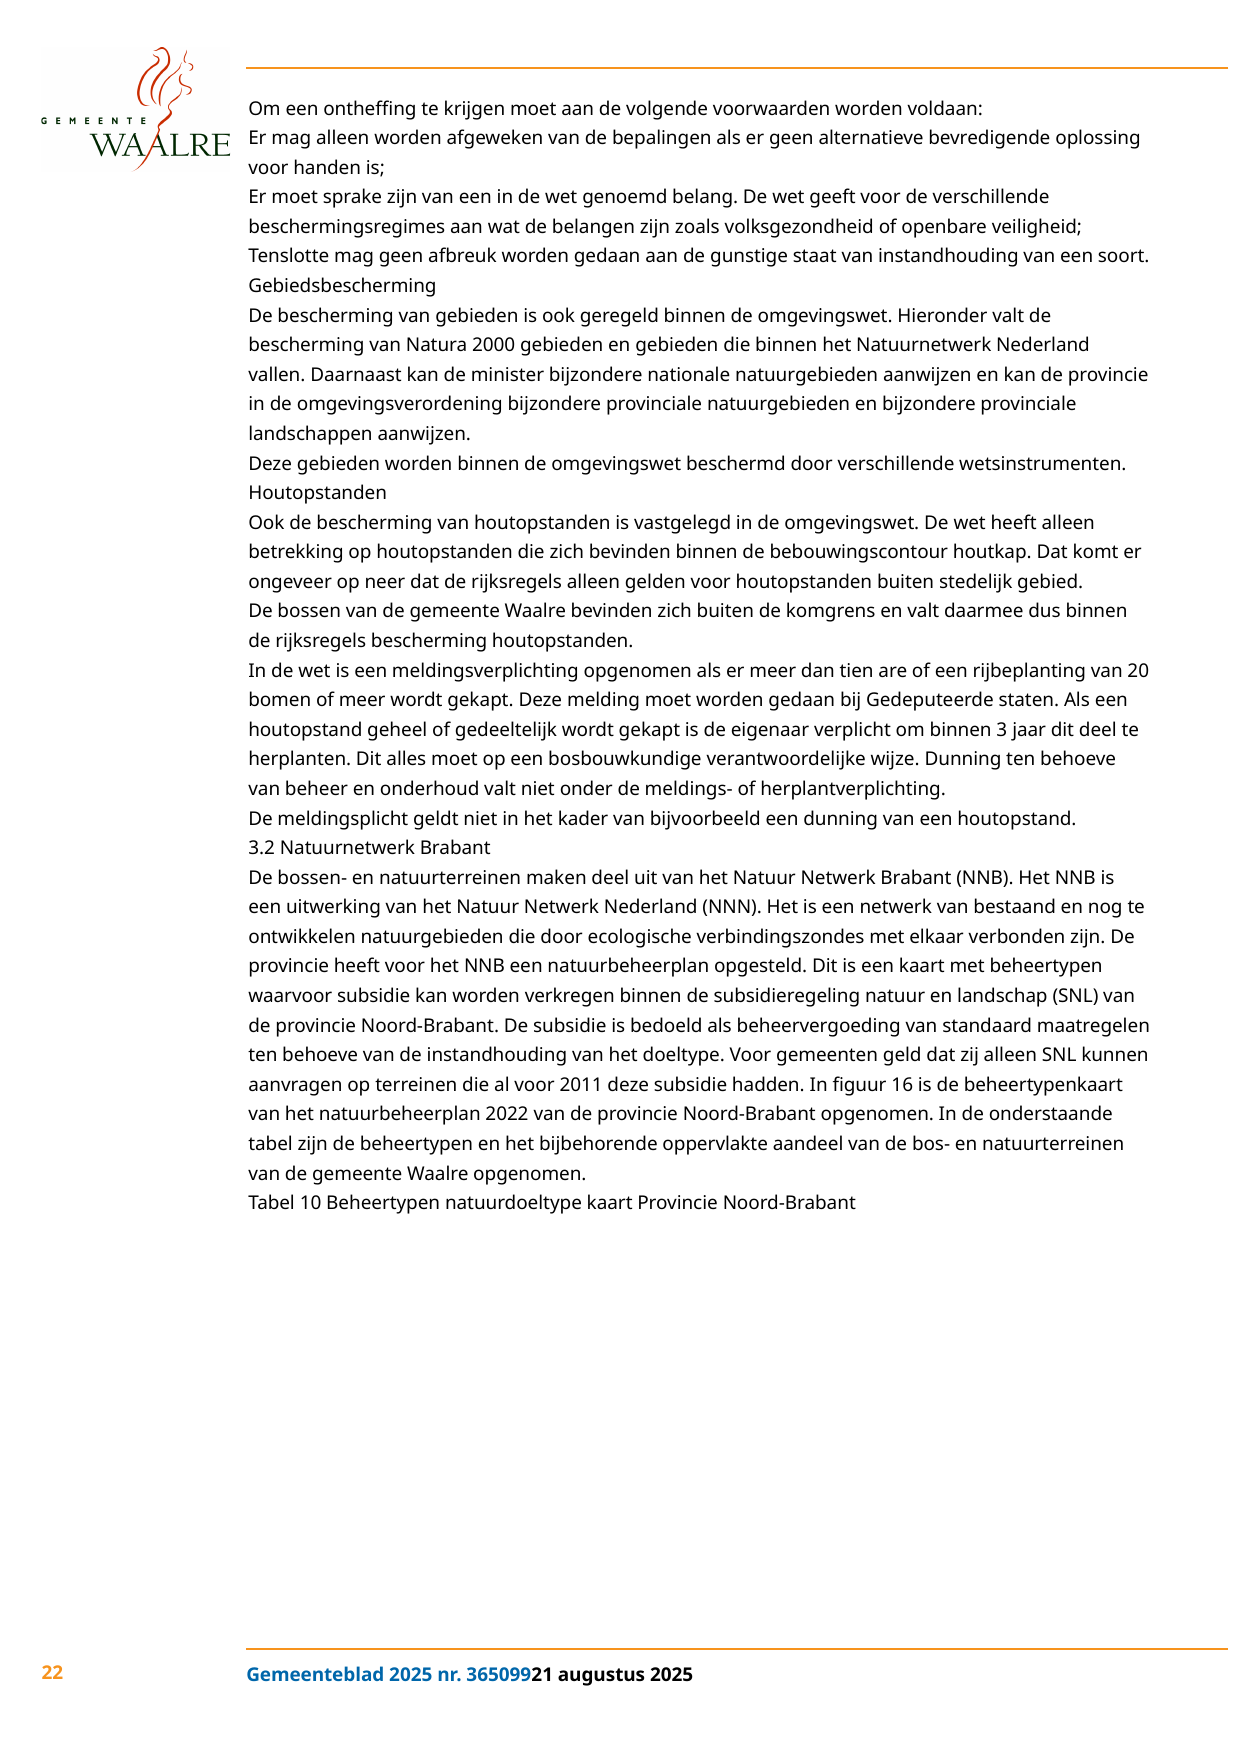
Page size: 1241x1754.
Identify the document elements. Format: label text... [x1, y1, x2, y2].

picture [41, 47, 231, 172]
text Deze gebieden worden binnen de omgevingswet beschermd door verschillende wetsinstrumenten. [248, 450, 1152, 476]
text De meldingsplicht geldt niet in het kader van bijvoorbeeld een dunning van een houtopstand. [248, 805, 1152, 831]
text Er moet sprake zijn van een in de wet genoemd belang. De wet geeft voor de verschillende beschermingsregimes aan wat de belangen zijn zoals volksgezondheid of openbare veiligheid; [248, 183, 1152, 239]
text 3.2 Natuurnetwerk Brabant [248, 834, 1152, 860]
text Om een ontheffing te krijgen moet aan de volgende voorwaarden worden voldaan: [248, 95, 1152, 121]
text Gebiedsbescherming [248, 272, 1152, 298]
text De bossen van de gemeente Waalre bevinden zich buiten de komgrens en valt daarmee dus binnen de rijksregels bescherming houtopstanden. [248, 598, 1152, 653]
text Tenslotte mag geen afbreuk worden gedaan aan de gunstige staat van instandhouding van een soort. [248, 243, 1152, 268]
text Houtopstanden [248, 479, 1152, 505]
text In de wet is een meldingsverplichting opgenomen als er meer dan tien are of een rijbeplanting van 20 bomen of meer wordt gekapt. Deze melding moet worden gedaan bij Gedeputeerde staten. Als een houtopstand geheel of gedeeltelijk wordt gekapt is de eigenaar verplicht om binnen 3 jaar dit deel te herplanten. Dit alles moet op een bosbouwkundige verantwoordelijke wijze. Dunning ten behoeve van beheer en onderhoud valt niet onder de meldings- of herplantverplichting. [248, 657, 1152, 801]
text Ook de bescherming van houtopstanden is vastgelegd in de omgevingswet. De wet heeft alleen betrekking op houtopstanden die zich bevinden binnen de bebouwingscontour houtkap. Dat komt er ongeveer op neer dat de rijksregels alleen gelden voor houtopstanden buiten stedelijk gebied. [248, 509, 1152, 594]
text Er mag alleen worden afgeweken van de bepalingen als er geen alternatieve bevredigende oplossing voor handen is; [248, 124, 1152, 180]
text De bescherming van gebieden is ook geregeld binnen de omgevingswet. Hieronder valt de bescherming van Natura 2000 gebieden en gebieden die binnen het Natuurnetwerk Nederland vallen. Daarnaast kan de minister bijzondere nationale natuurgebieden aanwijzen en kan de provincie in de omgevingsverordening bijzondere provinciale natuurgebieden en bijzondere provinciale landschappen aanwijzen. [248, 302, 1152, 446]
text De bossen- en natuurterreinen maken deel uit van het Natuur Netwerk Brabant (NNB). Het NNB is een uitwerking van het Natuur Netwerk Nederland (NNN). Het is een netwerk van bestaand en nog te ontwikkelen natuurgebieden die door ecologische verbindingszondes met elkaar verbonden zijn. De provincie heeft voor het NNB een natuurbeheerplan opgesteld. Dit is een kaart met beheertypen waarvoor subsidie kan worden verkregen binnen de subsidieregeling natuur en landschap (SNL) van de provincie Noord-Brabant. De subsidie is bedoeld als beheervergoeding van standaard maatregelen ten behoeve van de instandhouding van het doeltype. Voor gemeenten geld dat zij alleen SNL kunnen aanvragen op terreinen die al voor 2011 deze subsidie hadden. In figuur 16 is de beheertypenkaart van het natuurbeheerplan 2022 van de provincie Noord-Brabant opgenomen. In de onderstaande tabel zijn de beheertypen en het bijbehorende oppervlakte aandeel van de bos- en natuurterreinen van de gemeente Waalre opgenomen. [248, 864, 1152, 1186]
text Tabel 10 Beheertypen natuurdoeltype kaart Provincie Noord-Brabant [248, 1189, 1152, 1215]
